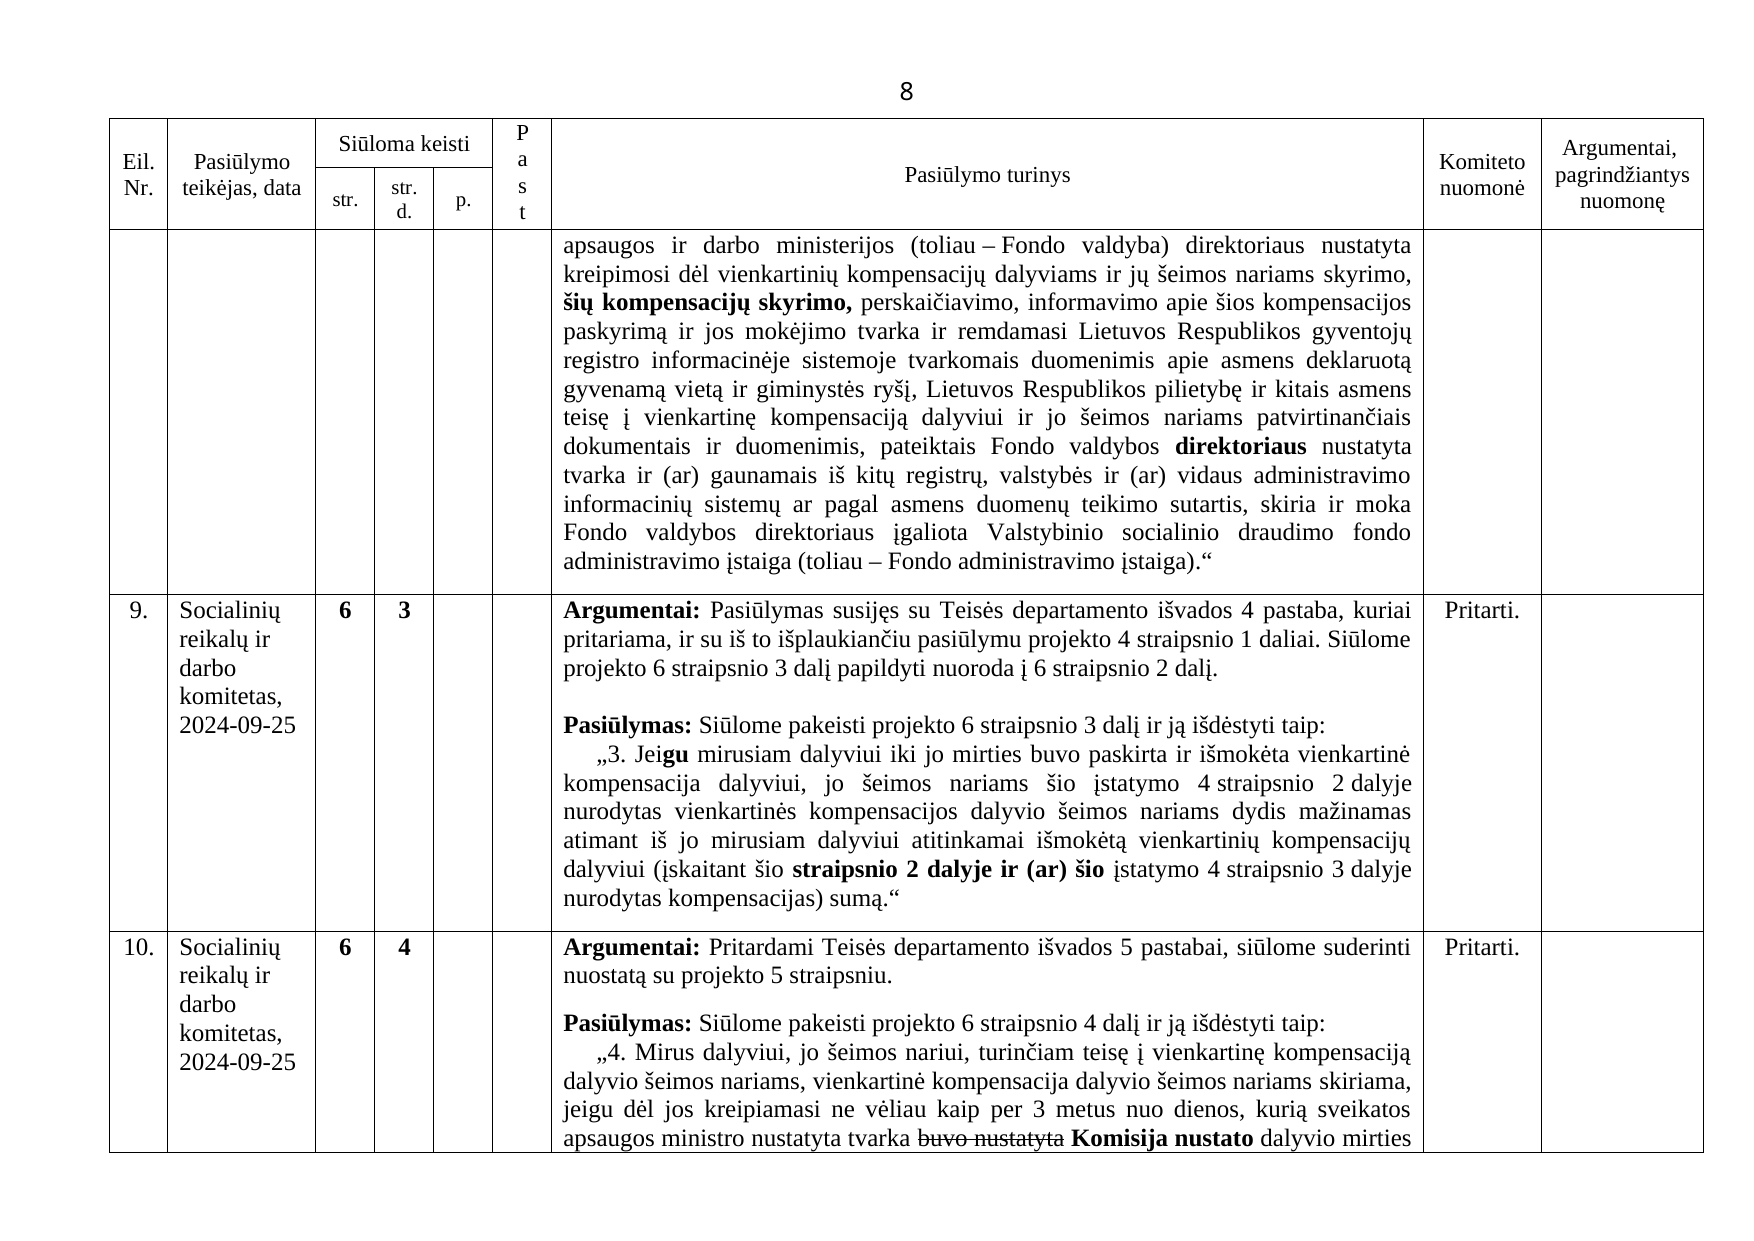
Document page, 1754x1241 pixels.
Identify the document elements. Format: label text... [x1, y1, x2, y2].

table_cell 6 [316, 595, 374, 931]
table_header Argumentai, pagrindžiantys nuomonę [1542, 119, 1703, 229]
table_header Siūloma keisti [316, 119, 492, 167]
table_cell Socialinių reikalų ir darbo komitetas, 2024-09-25 [168, 932, 315, 1152]
table_cell Pritarti. [1424, 932, 1541, 1152]
table_cell str. [316, 168, 374, 229]
table_header Pastabos [493, 119, 551, 229]
table_cell 6 [316, 932, 374, 1152]
table_cell [493, 932, 551, 1152]
table_cell [110, 230, 167, 594]
table_cell [168, 230, 315, 594]
table_header Eil. Nr. [110, 119, 167, 229]
table_cell [1542, 230, 1703, 594]
table_cell p. [434, 168, 492, 229]
table_cell apsaugos ir darbo ministerijos (toliau – Fondo valdyba) direktoriaus nustatyta kreipimosi dėl vienkartinių kompensacijų dalyviams ir jų šeimos nariams skyrimo, šių kompensacijų skyrimo, perskaičiavimo, informavimo apie šios kompensacijos paskyrimą ir jos mokėjimo tvarka ir remdamasi Lietuvos Respublikos gyventojų registro informacinėje sistemoje tvarkomais duomenimis apie asmens deklaruotą gyvenamą vietą ir giminystės ryšį, Lietuvos Respublikos pilietybę ir kitais asmens teisę į vienkartinę kompensaciją dalyviui ir jo šeimos nariams patvirtinančiais dokumentais ir duomenimis, pateiktais Fondo valdybos direktoriaus nustatyta tvarka ir (ar) gaunamais iš kitų registrų, valstybės ir (ar) vidaus administravimo informacinių sistemų ar pagal asmens duomenų teikimo sutartis, skiria ir moka Fondo valdybos direktoriaus įgaliota Valstybinio socialinio draudimo fondo administravimo įstaiga (toliau – Fondo administravimo įstaiga).“ [552, 230, 1423, 594]
table_cell [434, 595, 492, 931]
table_header Komiteto nuomonė [1424, 119, 1541, 229]
table_cell Argumentai: Pritardami Teisės departamento išvados 5 pastabai, siūlome suderinti nuostatą su projekto 5 straipsniu. Pasiūlymas: Siūlome pakeisti projekto 6 straipsnio 4 dalį ir ją išdėstyti taip: „4. Mirus dalyviui, jo šeimos nariui, turinčiam teisę į vienkartinę kompensaciją dalyvio šeimos nariams, vienkartinė kompensacija dalyvio šeimos nariams skiriama, jeigu dėl jos kreipiamasi ne vėliau kaip per 3 metus nuo dienos, kurią sveikatos apsaugos ministro nustatyta tvarka buvo nustatyta Komisija nustato dalyvio mirties [552, 932, 1423, 1152]
table_header Pasiūlymo turinys [552, 119, 1423, 229]
table_cell 3 [375, 595, 433, 931]
table_cell [434, 230, 492, 594]
table_cell [434, 932, 492, 1152]
table_cell [1542, 595, 1703, 931]
table_header Pasiūlymo teikėjas, data [168, 119, 315, 229]
table_cell str. d. [375, 168, 433, 229]
table_cell [1424, 230, 1541, 594]
table_cell [493, 230, 551, 594]
table_cell Argumentai: Pasiūlymas susijęs su Teisės departamento išvados 4 pastaba, kuriai pritariama, ir su iš to išplaukiančiu pasiūlymu projekto 4 straipsnio 1 daliai. Siūlome projekto 6 straipsnio 3 dalį papildyti nuoroda į 6 straipsnio 2 dalį. Pasiūlymas: Siūlome pakeisti projekto 6 straipsnio 3 dalį ir ją išdėstyti taip: „3. Jeigu mirusiam dalyviui iki jo mirties buvo paskirta ir išmokėta vienkartinė kompensacija dalyviui, jo šeimos nariams šio įstatymo 4 straipsnio 2 dalyje nurodytas vienkartinės kompensacijos dalyvio šeimos nariams dydis mažinamas atimant iš jo mirusiam dalyviui atitinkamai išmokėtą vienkartinių kompensacijų dalyviui (įskaitant šio straipsnio 2 dalyje ir (ar) šio įstatymo 4 straipsnio 3 dalyje nurodytas kompensacijas) sumą.“ [552, 595, 1423, 931]
table_cell 9. [110, 595, 167, 931]
table_cell [375, 230, 433, 594]
table_cell [493, 595, 551, 931]
table_cell [1542, 932, 1703, 1152]
table_cell Socialinių reikalų ir darbo komitetas, 2024-09-25 [168, 595, 315, 931]
table_cell [316, 230, 374, 594]
table_cell 10. [110, 932, 167, 1152]
table_cell 4 [375, 932, 433, 1152]
table_cell Pritarti. [1424, 595, 1541, 931]
